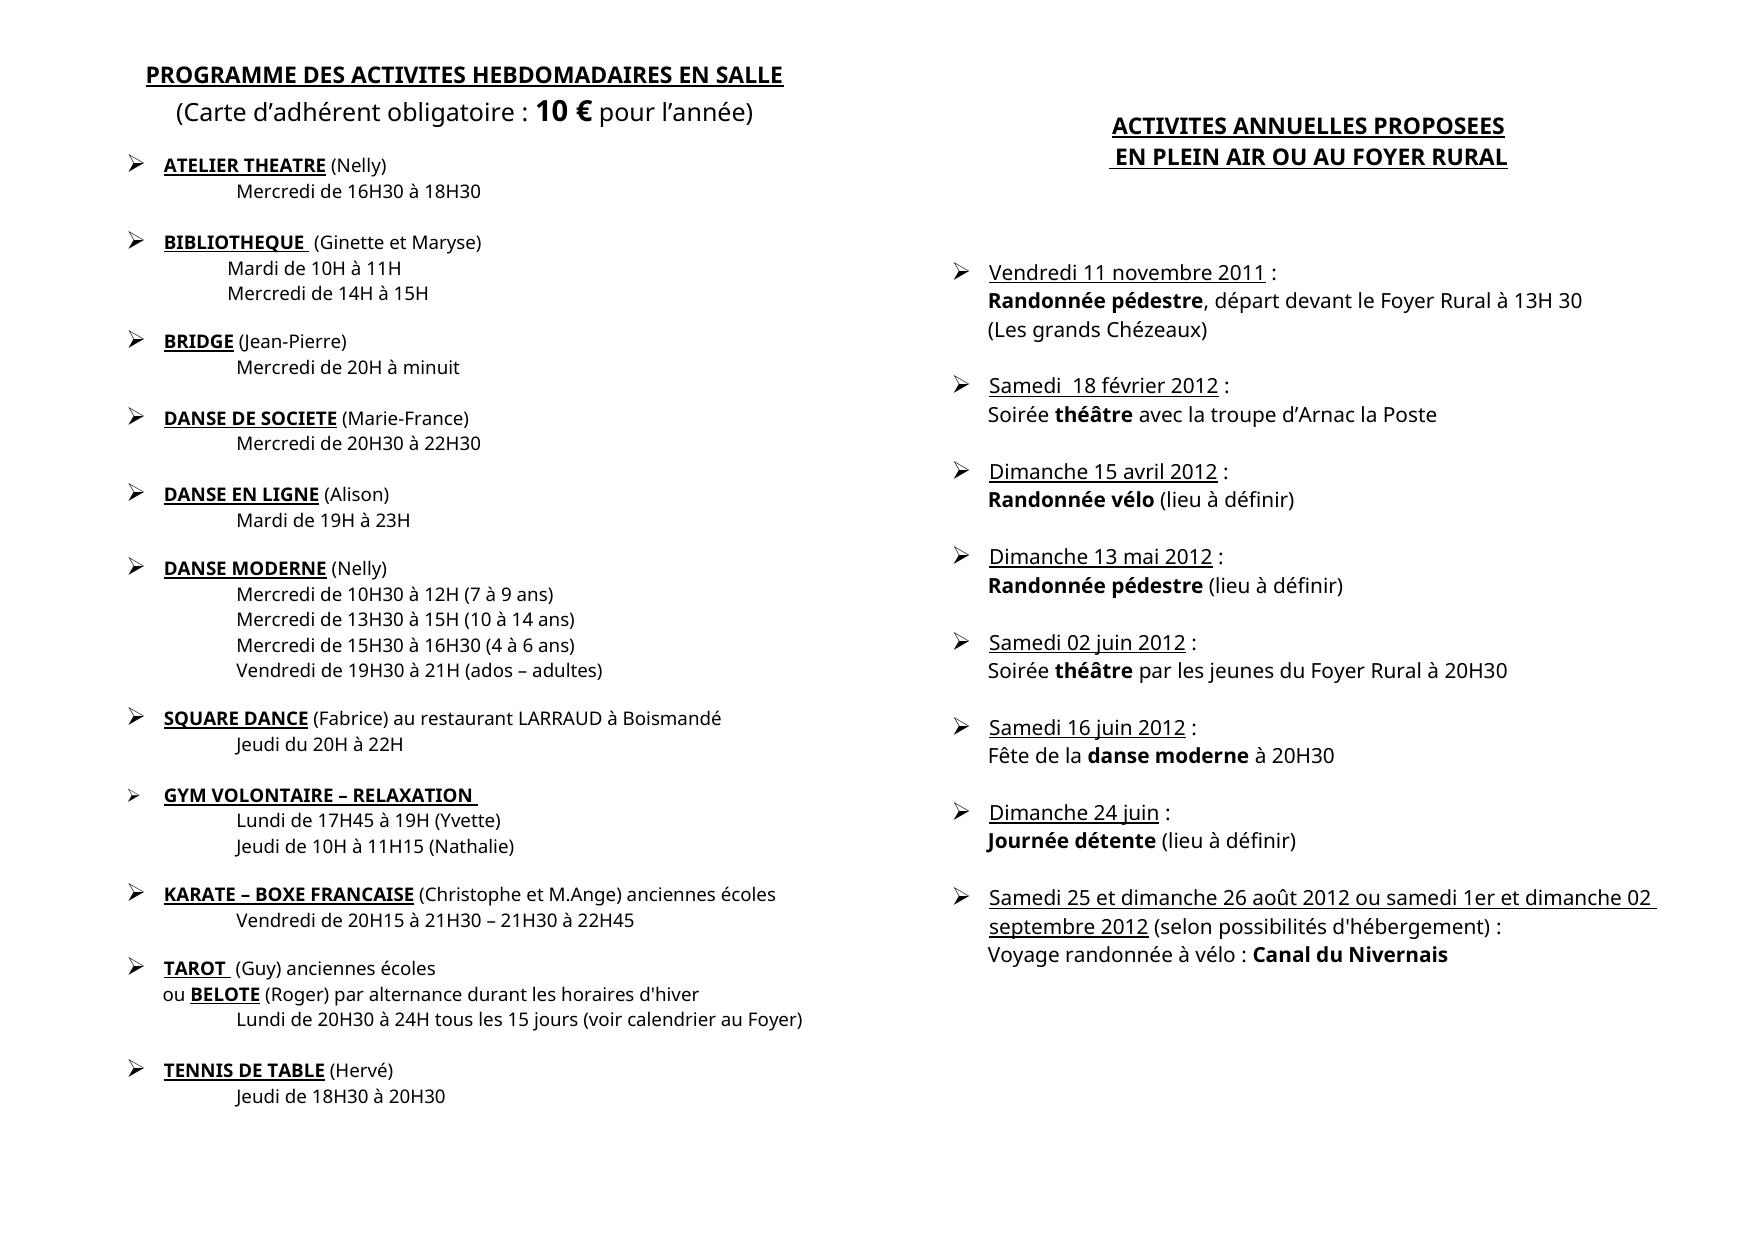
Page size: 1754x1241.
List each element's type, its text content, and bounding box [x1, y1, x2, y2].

list Dimanche 13 mai 2012 : [951, 542, 1665, 571]
text Jeudi du 20H à 22H [236, 731, 840, 757]
text Mercredi de 13H30 à 15H (10 à 14 ans) [236, 606, 840, 632]
text Journée détente (lieu à définir) [988, 827, 1665, 855]
text Mercredi de 20H30 à 22H30 [236, 431, 840, 456]
list DANSE EN LIGNE (Alison) [126, 482, 840, 507]
list Samedi 02 juin 2012 : [951, 628, 1665, 656]
list Dimanche 24 juin : [951, 798, 1665, 827]
list KARATE – BOXE FRANCAISE (Christophe et M.Ange) anciennes écoles [126, 882, 840, 907]
list Dimanche 15 avril 2012 : [951, 457, 1665, 485]
list Samedi 16 juin 2012 : [951, 713, 1665, 741]
text Soirée théâtre avec la troupe d’Arnac la Poste [988, 400, 1665, 428]
list BIBLIOTHEQUE (Ginette et Maryse) [126, 229, 840, 255]
text Jeudi de 10H à 11H15 (Nathalie) [236, 833, 840, 859]
list SQUARE DANCE (Fabrice) au restaurant LARRAUD à Boismandé [126, 706, 840, 731]
text Fête de la danse moderne à 20H30 [988, 741, 1665, 770]
text (Carte d’adhérent obligatoire : 10 € pour l’année) [89, 90, 840, 130]
text Vendredi de 20H15 à 21H30 – 21H30 à 22H45 [236, 907, 840, 933]
text Vendredi de 19H30 à 21H (ados – adultes) [236, 657, 840, 683]
text ou BELOTE (Roger) par alternance durant les horaires d'hiver [162, 981, 840, 1006]
list Mardi de 10H à 11H [126, 255, 840, 280]
list GYM VOLONTAIRE – RELAXATION [126, 782, 840, 808]
text Voyage randonnée à vélo : Canal du Nivernais [988, 940, 1665, 969]
list Samedi 18 février 2012 : [951, 372, 1665, 400]
text Jeudi de 18H30 à 20H30 [236, 1083, 840, 1108]
text Mercredi de 20H à minuit [236, 354, 840, 379]
text Lundi de 17H45 à 19H (Yvette) [236, 808, 840, 833]
text Randonnée pédestre (lieu à définir) [988, 571, 1665, 599]
text Randonnée vélo (lieu à définir) [988, 485, 1665, 514]
text Mardi de 19H à 23H [236, 507, 840, 533]
text EN PLEIN AIR OU AU FOYER RURAL [951, 141, 1665, 173]
text (Les grands Chézeaux) [988, 315, 1665, 343]
text ACTIVITES ANNUELLES PROPOSEES [951, 110, 1665, 141]
list DANSE MODERNE (Nelly) [126, 555, 840, 581]
text Mercredi de 16H30 à 18H30 [236, 178, 840, 204]
list Samedi 25 et dimanche 26 août 2012 ou samedi 1er et dimanche 02 septembre 2012 (selon possibilités d'hébergement) : [951, 883, 1665, 940]
list TENNIS DE TABLE (Hervé) [126, 1057, 840, 1083]
text Lundi de 20H30 à 24H tous les 15 jours (voir calendrier au Foyer) [162, 1006, 840, 1032]
list Vendredi 11 novembre 2011 : [951, 258, 1665, 286]
list ATELIER THEATRE (Nelly) [126, 153, 840, 178]
text Mercredi de 10H30 à 12H (7 à 9 ans) [236, 581, 840, 606]
text Soirée théâtre par les jeunes du Foyer Rural à 20H30 [988, 656, 1665, 684]
list Mercredi de 14H à 15H [126, 280, 840, 306]
list TAROT (Guy) anciennes écoles [126, 955, 840, 981]
list DANSE DE SOCIETE (Marie-France) [126, 405, 840, 431]
text Mercredi de 15H30 à 16H30 (4 à 6 ans) [236, 632, 840, 657]
list BRIDGE (Jean-Pierre) [126, 328, 840, 354]
text Randonnée pédestre, départ devant le Foyer Rural à 13H 30 [988, 286, 1665, 315]
text PROGRAMME DES ACTIVITES HEBDOMADAIRES EN SALLE [89, 59, 840, 90]
